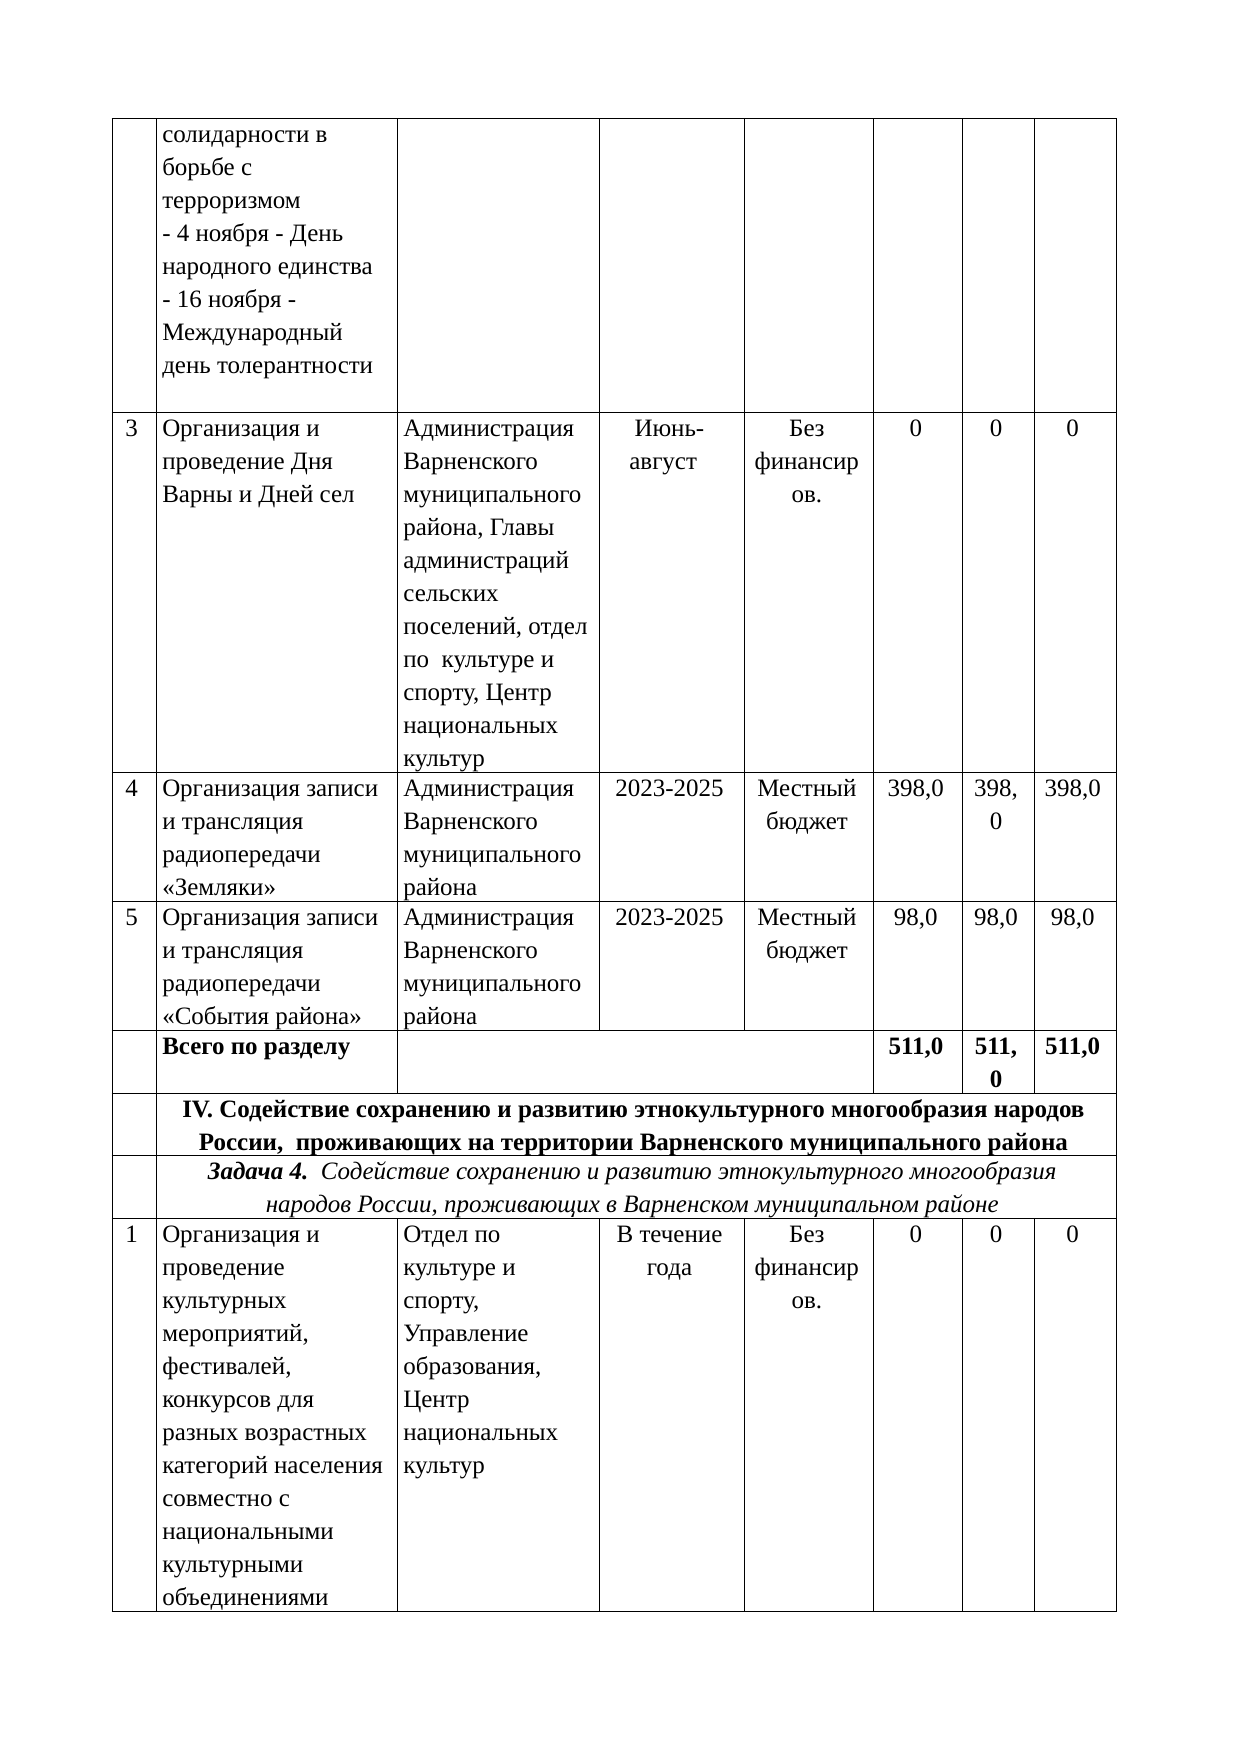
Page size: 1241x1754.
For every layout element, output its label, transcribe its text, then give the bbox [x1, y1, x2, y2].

table_cell [600, 119, 744, 412]
table_cell Администрация Варненского муниципального района [398, 902, 599, 1030]
table_cell [113, 1156, 156, 1218]
table_cell Организация записи и трансляция радиопередачи «События района» [157, 902, 397, 1030]
table_cell [398, 119, 599, 412]
table_cell 398,0 [874, 773, 962, 901]
table_cell 511,0 [874, 1031, 962, 1093]
table_cell [874, 119, 962, 412]
table_cell 4 [113, 773, 156, 901]
table_cell 98,0 [1035, 902, 1116, 1030]
table_cell 0 [963, 413, 1034, 772]
table_cell Без финансиров. [745, 413, 873, 772]
table_cell [1035, 119, 1116, 412]
table_cell 0 [1035, 1219, 1116, 1611]
table_cell 5 [113, 902, 156, 1030]
table_cell Местный бюджет [745, 902, 873, 1030]
table_cell 0 [874, 1219, 962, 1611]
table_cell Организация записи и трансляция радиопередачи «Земляки» [157, 773, 397, 901]
table_cell 1 [113, 1219, 156, 1611]
table_cell Организация и проведение культурных мероприятий, фестивалей, конкурсов для разных возрастных категорий населения совместно с национальными культурными объединениями [157, 1219, 397, 1611]
table_cell 0 [874, 413, 962, 772]
table_cell Без финансиров. [745, 1219, 873, 1611]
table_cell [963, 119, 1034, 412]
table_cell [745, 119, 873, 412]
table_cell [113, 1031, 156, 1093]
table_cell 511,0 [1035, 1031, 1116, 1093]
table_cell Всего по разделу [157, 1031, 397, 1093]
table_cell Местный бюджет [745, 773, 873, 901]
table_cell 3 [113, 413, 156, 772]
table_cell [113, 1094, 156, 1155]
table_cell 0 [963, 1219, 1034, 1611]
table_cell 0 [1035, 413, 1116, 772]
table_cell 511,0 [963, 1031, 1034, 1093]
table_cell Организация и проведение Дня Варны и Дней сел [157, 413, 397, 772]
table_cell 2023-2025 [600, 773, 744, 901]
table_cell Задача 4. Содействие сохранению и развитию этнокультурного многообразия народов России, проживающих в Варненском муниципальном районе [157, 1156, 1116, 1218]
table_cell 398,0 [963, 773, 1034, 901]
table_cell [113, 119, 156, 412]
table_cell солидарности в борьбе с терроризмом - 4 ноября - День народного единства - 16 ноября - Международный день толерантности [157, 119, 397, 412]
table_cell 98,0 [874, 902, 962, 1030]
table_cell [398, 1031, 873, 1093]
table_cell 2023-2025 [600, 902, 744, 1030]
table_cell Администрация Варненского муниципального района [398, 773, 599, 901]
table_cell 98,0 [963, 902, 1034, 1030]
table_cell В течение года [600, 1219, 744, 1611]
table_cell Отдел по культуре и спорту, Управление образования, Центр национальных культур [398, 1219, 599, 1611]
table_cell Июнь-август [600, 413, 744, 772]
table_cell IV. Содействие сохранению и развитию этнокультурного многообразия народов России, проживающих на территории Варненского муниципального района [157, 1094, 1116, 1155]
table_cell Администрация Варненского муниципального района, Главы администраций сельских поселений, отдел по культуре и спорту, Центр национальных культур [398, 413, 599, 772]
table_cell 398,0 [1035, 773, 1116, 901]
